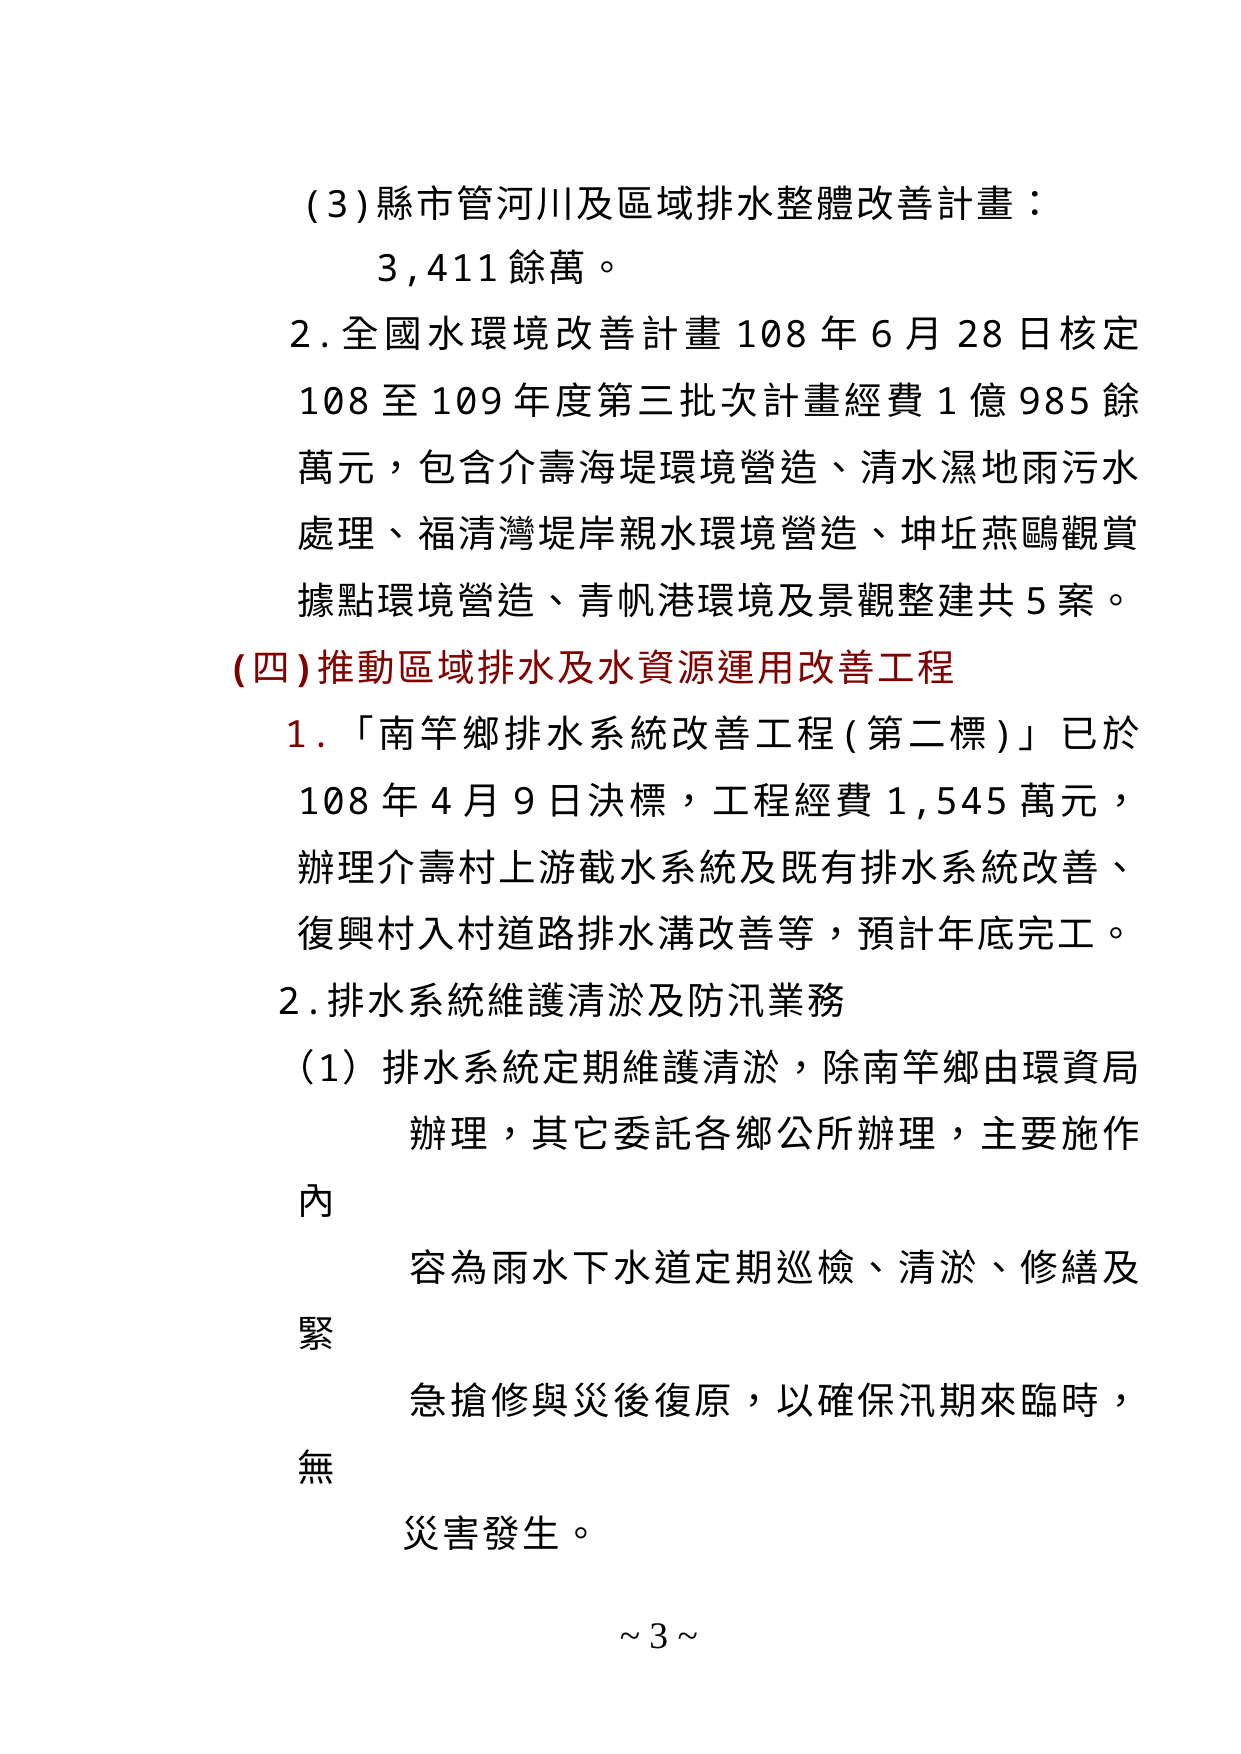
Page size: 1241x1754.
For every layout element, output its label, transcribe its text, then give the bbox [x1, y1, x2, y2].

text 災害發生。 [177, 1494, 1140, 1561]
text 容為雨水下水道定期巡檢、清淤、修繕及緊 [177, 1228, 1140, 1361]
text 2.全國水環境改善計畫108年6月28日核定108至109年度第三批次計畫經費1億985餘萬元，包含介壽海堤環境營造、清水濕地雨污水處理、福清灣堤岸親水環境營造、坤坵燕鷗觀賞據點環境營造、青帆港環境及景觀整建共5案。 [177, 294, 1140, 628]
text 2.排水系統維護清淤及防汛業務 [177, 961, 1140, 1028]
text (四)推動區域排水及水資源運用改善工程 [177, 628, 1140, 694]
text （1）排水系統定期維護清淤，除南竿鄉由環資局 [177, 1028, 1140, 1094]
text 辦理，其它委託各鄉公所辦理，主要施作內 [177, 1094, 1140, 1228]
text 3,411餘萬。 [251, 230, 1140, 294]
text 急搶修與災後復原，以確保汛期來臨時，無 [177, 1361, 1140, 1494]
text 1.「南竿鄉排水系統改善工程(第二標)」已於108年4月9日決標，工程經費1,545萬元，辦理介壽村上游截水系統及既有排水系統改善、復興村入村道路排水溝改善等，預計年底完工。 [177, 694, 1140, 961]
text (3)縣市管河川及區域排水整體改善計畫： [251, 165, 1140, 230]
